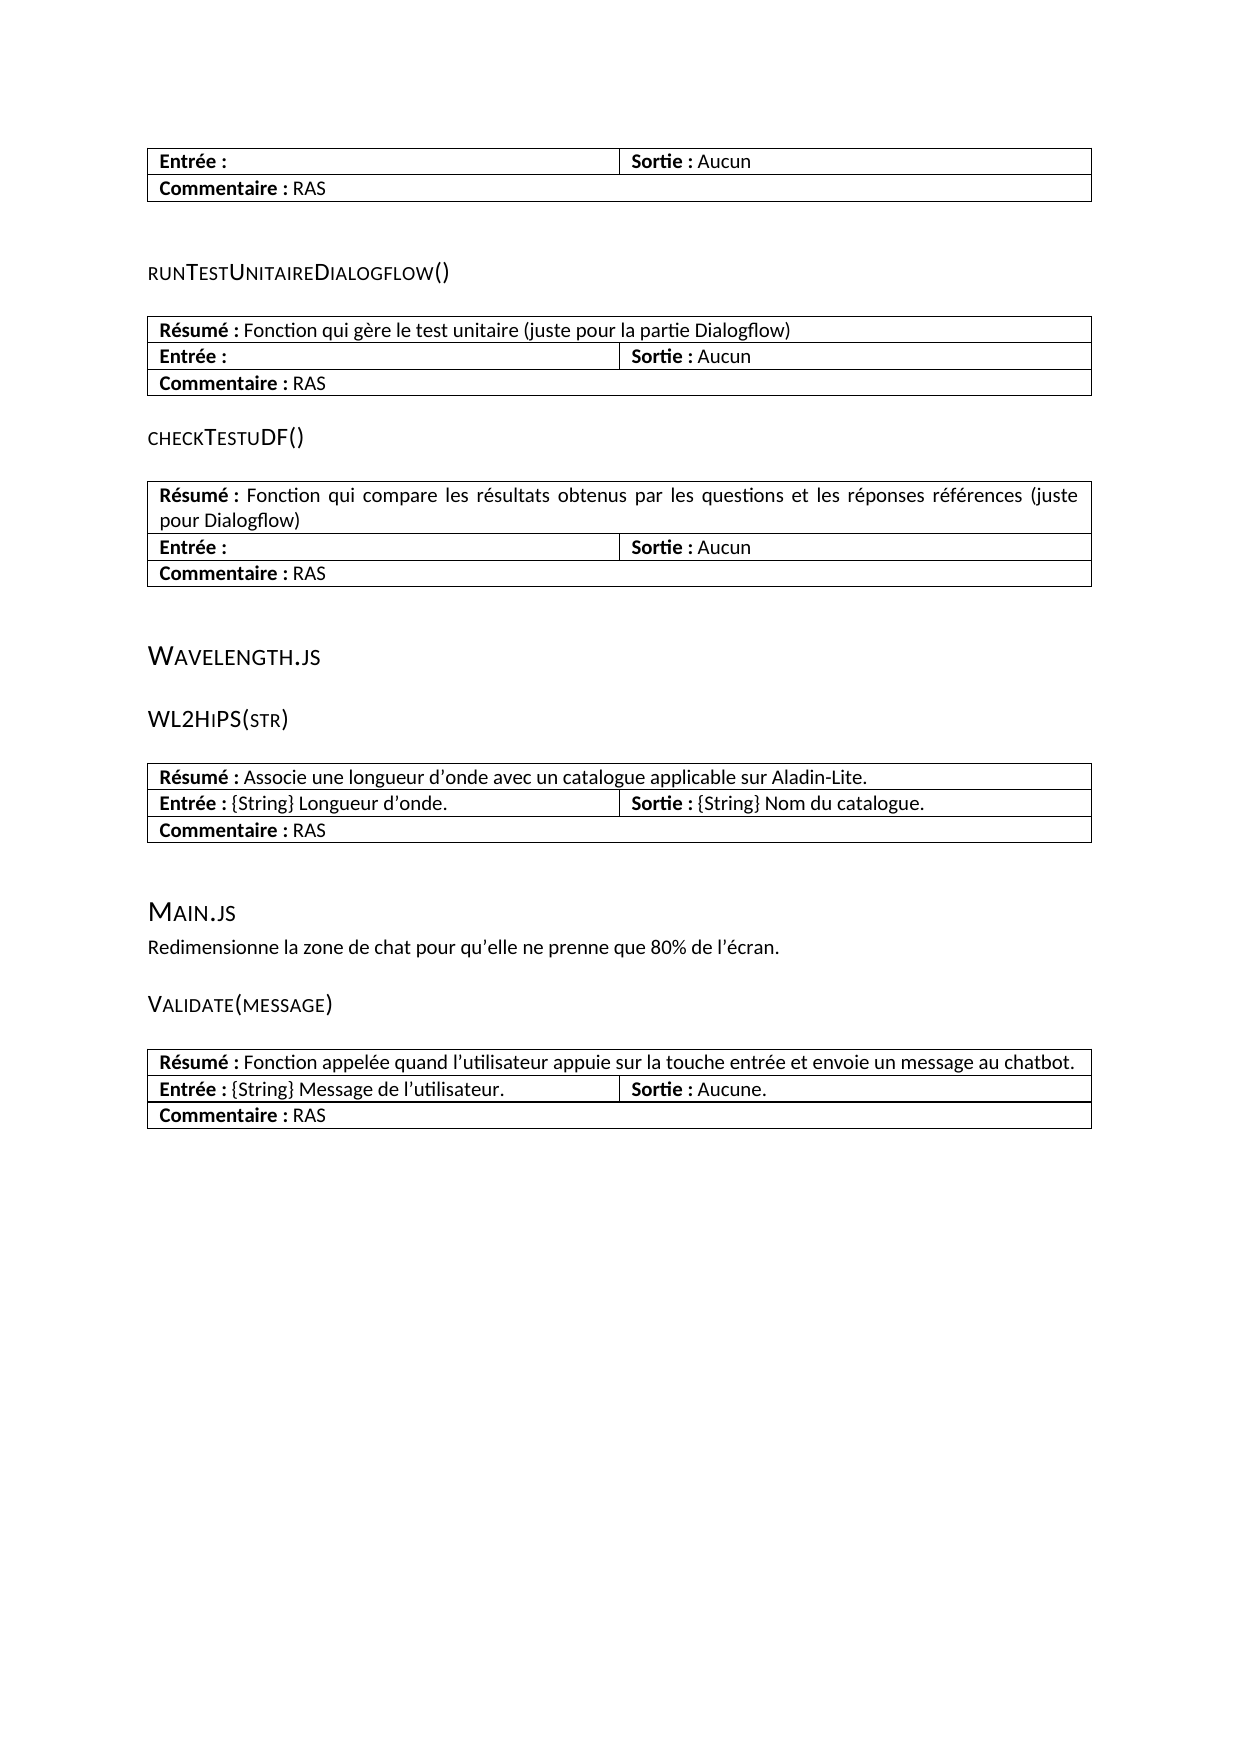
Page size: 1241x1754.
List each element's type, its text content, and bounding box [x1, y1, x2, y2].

table_cell Commentaire : RAS [148, 370, 1091, 395]
table_cell Commentaire : RAS [148, 1103, 1091, 1128]
table_cell Sortie : {String} Nom du catalogue. [620, 790, 1091, 816]
table_cell Sortie : Aucun [620, 534, 1091, 559]
table_cell Commentaire : RAS [148, 817, 1091, 842]
subtitle WL2HiPS(str) [148, 703, 1093, 733]
subtitle Wavelength.js [148, 637, 1093, 673]
table_header Résumé : Fonction qui compare les résultats obtenus par les questions et les réponses références (juste pour Dialogflow) [148, 482, 1091, 533]
table_cell Entrée : [148, 343, 619, 369]
subtitle runTestUnitaireDialogflow() [148, 256, 1093, 286]
table_cell Sortie : Aucun [620, 149, 1091, 174]
table_cell Entrée : {String} Longueur d’onde. [148, 790, 619, 816]
table_cell Commentaire : RAS [148, 175, 1091, 201]
table_header Résumé : Associe une longueur d’onde avec un catalogue applicable sur Aladin-Lite. [148, 764, 1091, 789]
table_cell Commentaire : RAS [148, 561, 1091, 586]
text Redimensionne la zone de chat pour qu’elle ne prenne que 80% de l’écran. [148, 934, 1093, 960]
subtitle checkTestuDF() [148, 421, 1093, 452]
table_cell Entrée : [148, 149, 619, 174]
table_cell Entrée : {String} Message de l’utilisateur. [148, 1076, 619, 1101]
table_cell Entrée : [148, 534, 619, 559]
table_cell Sortie : Aucun [620, 343, 1091, 369]
subtitle Main.js [148, 893, 1093, 929]
table_header Résumé : Fonction appelée quand l’utilisateur appuie sur la touche entrée et envoie un message au chatbot. [148, 1050, 1091, 1075]
table_header Résumé : Fonction qui gère le test unitaire (juste pour la partie Dialogflow) [148, 317, 1091, 342]
table_cell Sortie : Aucune. [620, 1076, 1091, 1101]
subtitle Validate(message) [148, 988, 1093, 1019]
